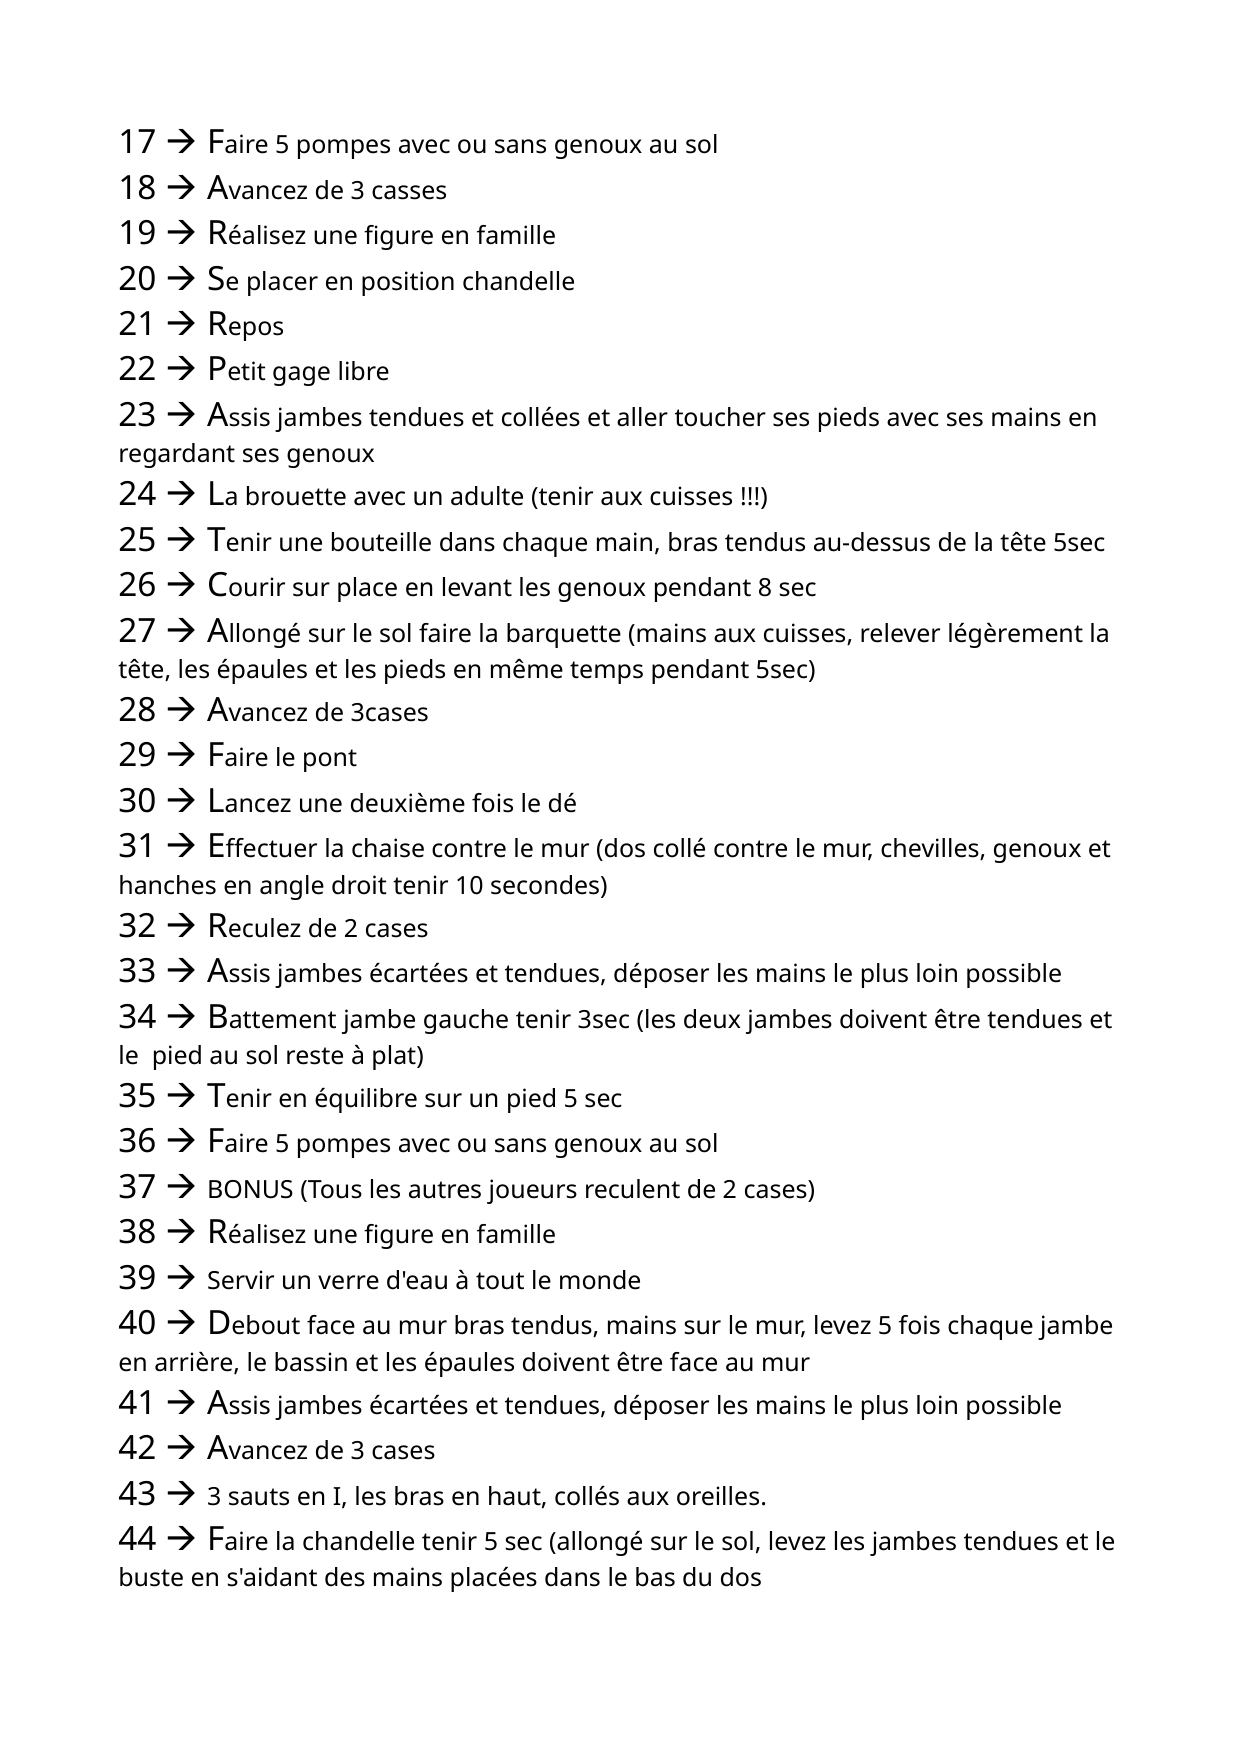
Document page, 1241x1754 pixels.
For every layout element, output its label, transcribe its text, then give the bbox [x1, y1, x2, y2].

text 18  Avancez de 3 casses [118, 163, 1122, 209]
text 29  Faire le pont [118, 731, 1122, 777]
text 25  Tenir une bouteille dans chaque main, bras tendus au-dessus de la tête 5sec [118, 516, 1122, 561]
text 30  Lancez une deuxième fois le dé [118, 777, 1122, 822]
text 21  Repos [118, 300, 1122, 345]
text 36  Faire 5 pompes avec ou sans genoux au sol [118, 1117, 1122, 1163]
text 38  Réalisez une figure en famille [118, 1208, 1122, 1253]
text 34  Battement jambe gauche tenir 3sec (les deux jambes doivent être tendues et le pied au sol reste à plat) [118, 992, 1122, 1072]
text 32  Reculez de 2 cases [118, 902, 1122, 947]
text 24  La brouette avec un adulte (tenir aux cuisses !!!) [118, 470, 1122, 516]
text 27  Allongé sur le sol faire la barquette (mains aux cuisses, relever légèrement la tête, les épaules et les pieds en même temps pendant 5sec) [118, 606, 1122, 686]
text 44  Faire la chandelle tenir 5 sec (allongé sur le sol, levez les jambes tendues et le buste en s'aidant des mains placées dans le bas du dos [118, 1515, 1122, 1594]
text 20  Se placer en position chandelle [118, 254, 1122, 300]
text 41  Assis jambes écartées et tendues, déposer les mains le plus loin possible [118, 1378, 1122, 1424]
text 35  Tenir en équilibre sur un pied 5 sec [118, 1072, 1122, 1117]
text 43  3 sauts en I, les bras en haut, collés aux oreilles. [118, 1469, 1122, 1515]
text 40  Debout face au mur bras tendus, mains sur le mur, levez 5 fois chaque jambe en arrière, le bassin et les épaules doivent être face au mur [118, 1299, 1122, 1378]
text 28  Avancez de 3cases [118, 686, 1122, 731]
text 37  BONUS (Tous les autres joueurs reculent de 2 cases) [118, 1163, 1122, 1208]
text 17  Faire 5 pompes avec ou sans genoux au sol [118, 118, 1122, 163]
text 42  Avancez de 3 cases [118, 1424, 1122, 1469]
text 26  Courir sur place en levant les genoux pendant 8 sec [118, 561, 1122, 606]
text 39  Servir un verre d'eau à tout le monde [118, 1253, 1122, 1299]
text 22  Petit gage libre [118, 345, 1122, 391]
text 33  Assis jambes écartées et tendues, déposer les mains le plus loin possible [118, 947, 1122, 992]
text 31  Effectuer la chaise contre le mur (dos collé contre le mur, chevilles, genoux et hanches en angle droit tenir 10 secondes) [118, 822, 1122, 902]
text 19  Réalisez une figure en famille [118, 209, 1122, 254]
text 23  Assis jambes tendues et collées et aller toucher ses pieds avec ses mains en regardant ses genoux [118, 391, 1122, 470]
